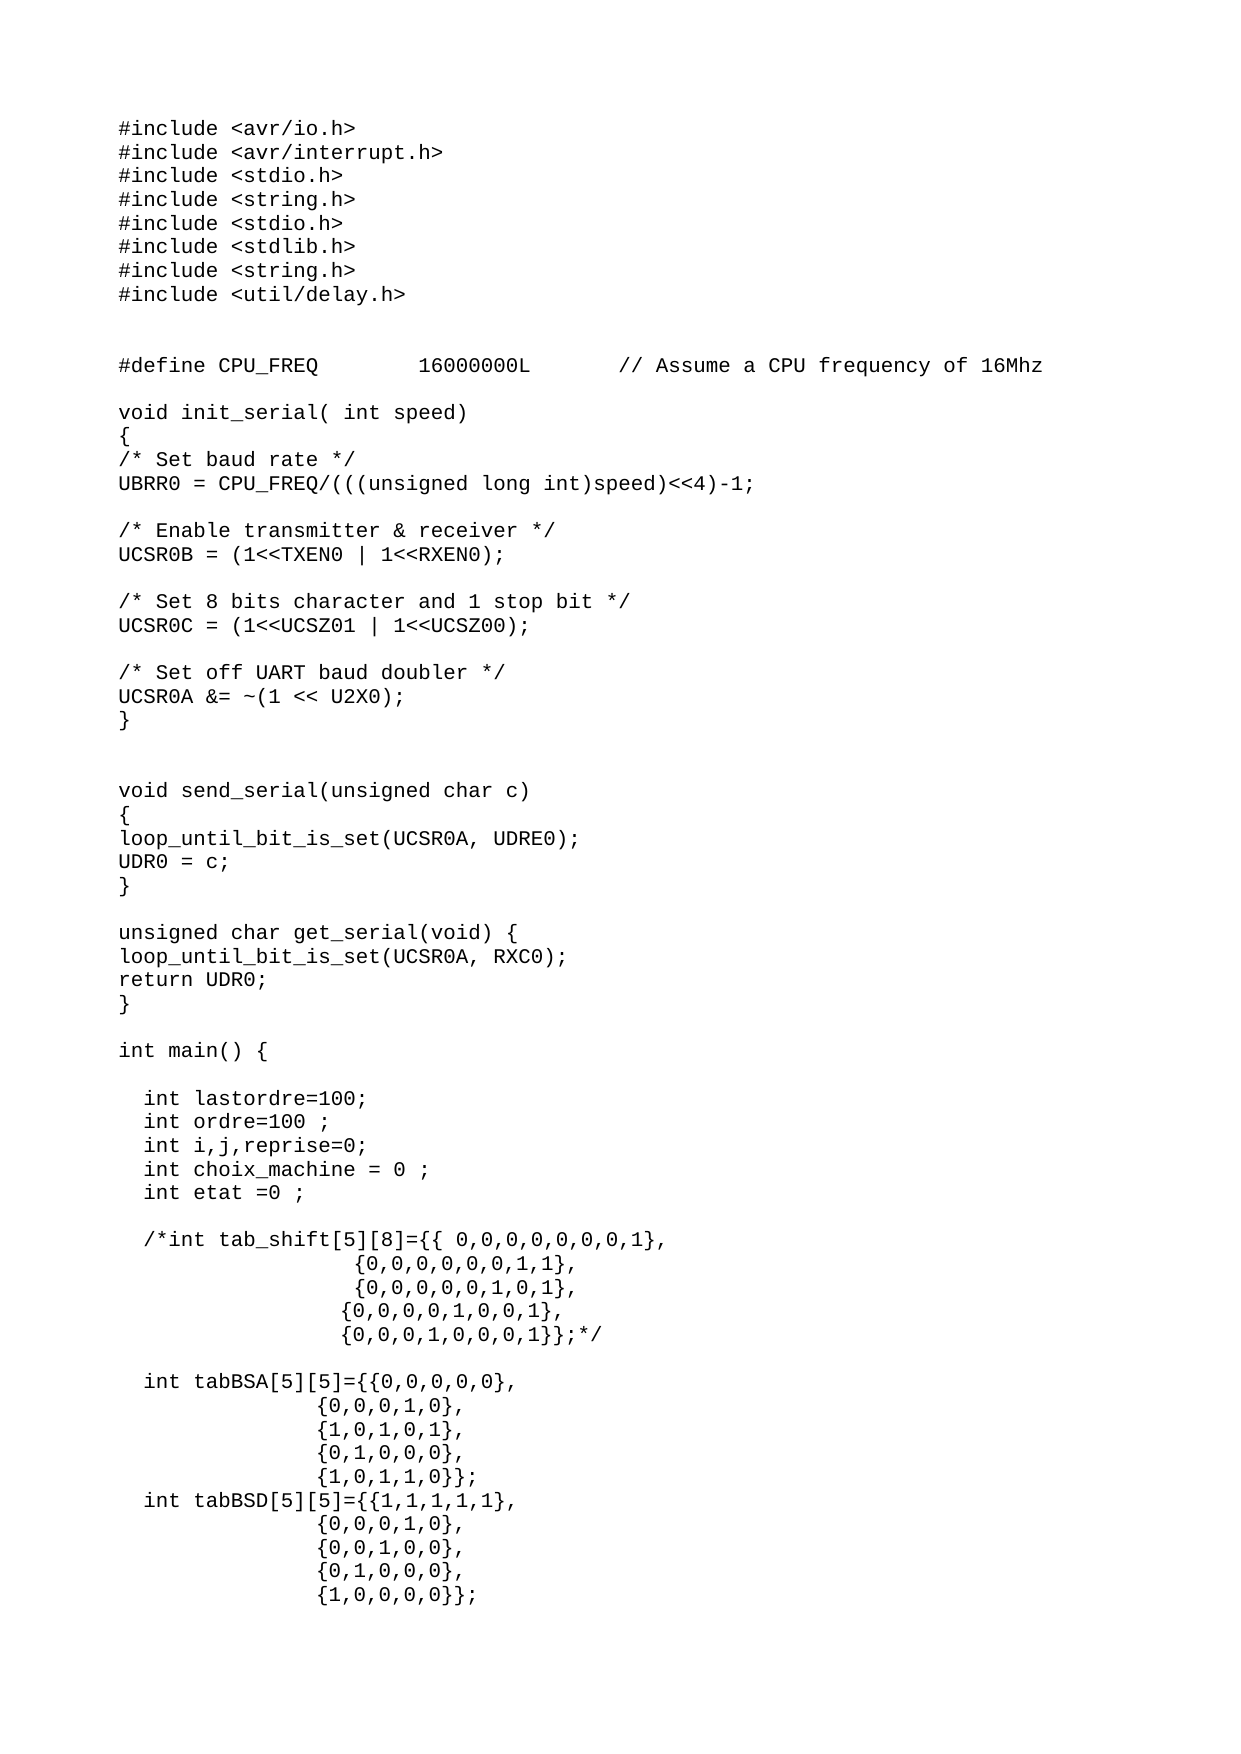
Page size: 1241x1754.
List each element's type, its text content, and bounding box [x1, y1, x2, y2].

text #include <avr/io.h> #include <avr/interrupt.h> #include <stdio.h> #include <string.h> #include <stdio.h> #include <stdlib.h> #include <string.h> #include <util/delay.h> #define CPU_FREQ 16000000L // Assume a CPU frequency of 16Mhz void init_serial( int speed) { /* Set baud rate */ UBRR0 = CPU_FREQ/(((unsigned long int)speed)<<4)-1; /* Enable transmitter & receiver */ UCSR0B = (1<<TXEN0 | 1<<RXEN0); /* Set 8 bits character and 1 stop bit */ UCSR0C = (1<<UCSZ01 | 1<<UCSZ00); /* Set off UART baud doubler */ UCSR0A &= ~(1 << U2X0); } void send_serial(unsigned char c) { loop_until_bit_is_set(UCSR0A, UDRE0); UDR0 = c; } unsigned char get_serial(void) { loop_until_bit_is_set(UCSR0A, RXC0); return UDR0; } int main() { int lastordre=100; int ordre=100 ; int i,j,reprise=0; int choix_machine = 0 ; int etat =0 ; /*int tab_shift[5][8]={{ 0,0,0,0,0,0,0,1}, {0,0,0,0,0,0,1,1}, {0,0,0,0,0,1,0,1}, {0,0,0,0,1,0,0,1}, {0,0,0,1,0,0,0,1}};*/ int tabBSA[5][5]={{0,0,0,0,0}, {0,0,0,1,0}, {1,0,1,0,1}, {0,1,0,0,0}, {1,0,1,1,0}}; int tabBSD[5][5]={{1,1,1,1,1}, {0,0,0,1,0}, {0,0,1,0,0}, {0,1,0,0,0}, {1,0,0,0,0}}; [118, 118, 1122, 1631]
